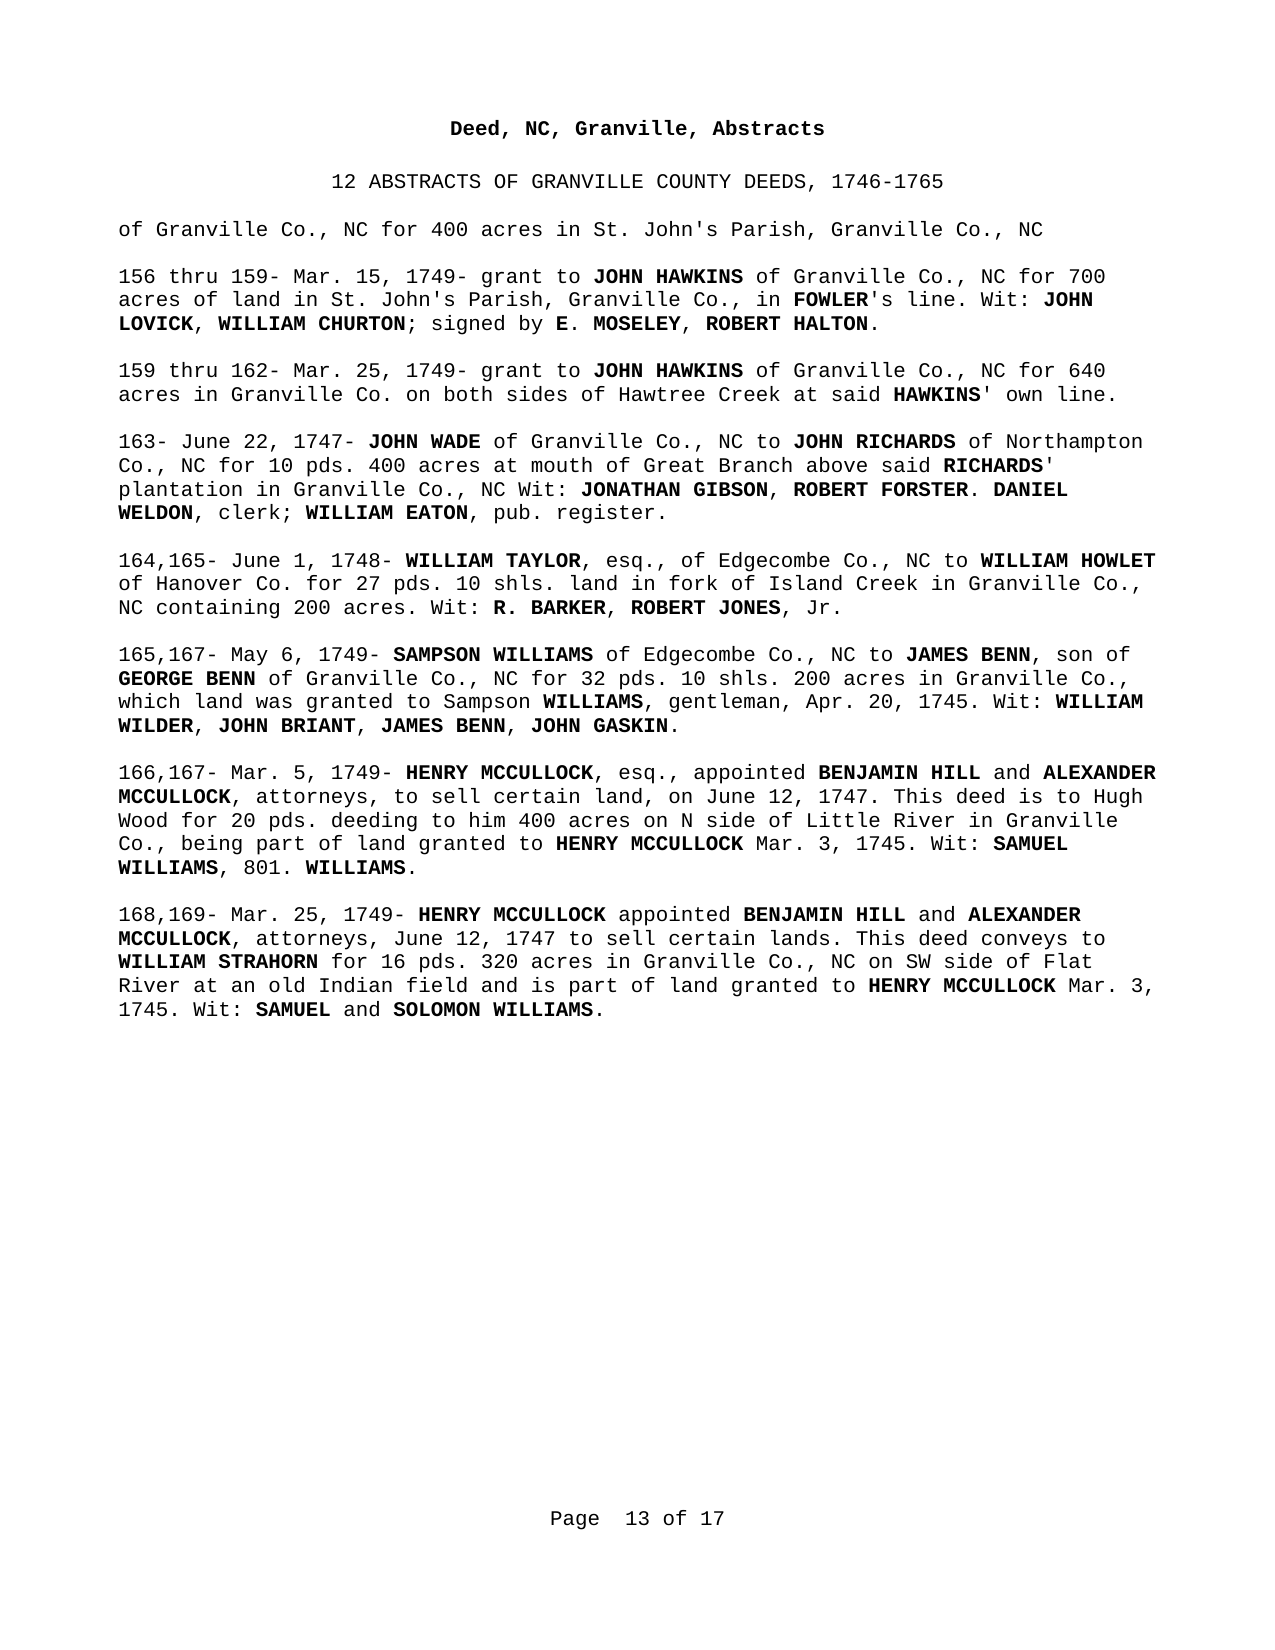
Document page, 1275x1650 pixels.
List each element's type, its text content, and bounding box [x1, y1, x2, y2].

text 163- June 22, 1747- John WADE of Granville Co., NC to John RICHARDS of Northampton Co., NC for 10 pds. 400 acres at mouth of Great Branch above said RICHARDS' plantation in Granville Co., NC Wit: Jonathan Gibson, Robert Forster. Daniel Weldon, clerk; William Eaton, pub. register. [118, 431, 1157, 526]
text 166,167- Mar. 5, 1749- Henry McCULLOCK, esq., appointed Benjamin Hill and ALEXANDER McCULLOCK, attorneys, to sell certain land, on June 12, 1747. This deed is to Hugh Wood for 20 pds. deeding to him 400 acres on N side of Little River in Granville Co., being part of land granted to Henry McCULLOCK Mar. 3, 1745. Wit: Samuel WILLIAMS, 801. WILLIAMS. [118, 762, 1157, 881]
text 165,167- May 6, 1749- SAMPSON WILLIAMS of Edgecombe Co., NC to James BENN, son of George BENN of Granville Co., NC for 32 pds. 10 shls. 200 acres in Granville Co., which land was granted to Sampson WILLIAMS, gentleman, Apr. 20, 1745. Wit: William Wilder, John Briant, James BENN, John Gaskin. [118, 644, 1157, 739]
text of Granville Co., NC for 400 acres in St. John's Parish, Granville Co., NC [118, 218, 1157, 242]
text 159 thru 162- Mar. 25, 1749- grant to John HAWKINS of Granville Co., NC for 640 acres in Granville Co. on both sides of Hawtree Creek at said HAWKINS' own line. [118, 360, 1157, 408]
text 164,165- June 1, 1748- William Taylor, esq., of Edgecombe Co., NC to William HOWLET of Hanover Co. for 27 pds. 10 shls. land in fork of Island Creek in Granville Co., NC containing 200 acres. Wit: R. BARKER, Robert jones, Jr. [118, 549, 1157, 621]
text 156 thru 159- Mar. 15, 1749- grant to John HAWKINS of Granville Co., NC for 700 acres of land in St. John's Parish, Granville Co., in Fowler's line. Wit: John Lovick, William Churton; signed by E. Moseley, Robert Halton. [118, 266, 1157, 337]
text 168,169- Mar. 25, 1749- Henry McCULLOCK appointed Benjamin Hill and ALEXANDER McCULLOCK, attorneys, June 12, 1747 to sell certain lands. This deed conveys to William Strahorn for 16 pds. 320 acres in Granville Co., NC on SW side of Flat River at an old Indian field and is part of land granted to Henry McCULLOCK Mar. 3, 1745. Wit: Samuel and Solomon WILLIAMS. [118, 904, 1157, 1022]
text 12 ABSTRACTS OF GRANVILLE COUNTY DEEDS, 1746-1765 [118, 171, 1157, 195]
